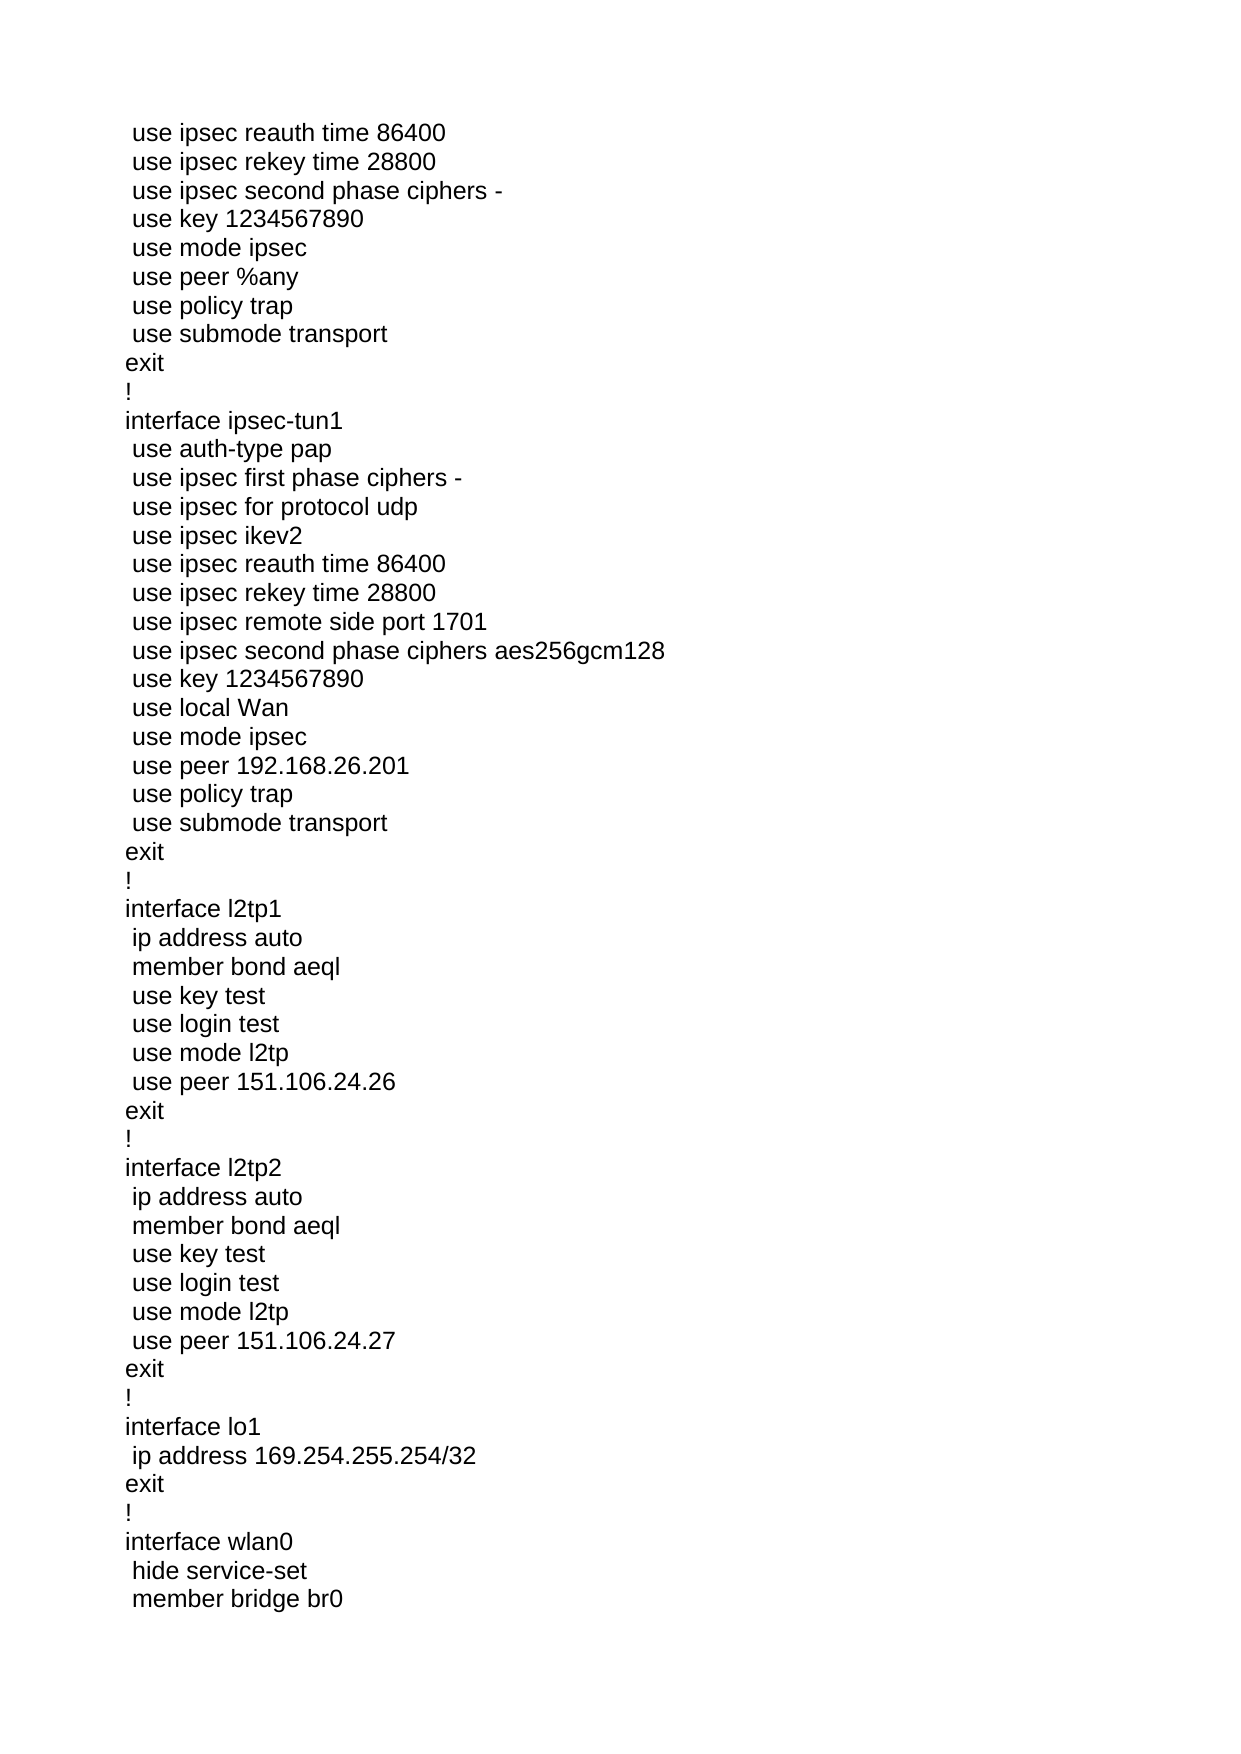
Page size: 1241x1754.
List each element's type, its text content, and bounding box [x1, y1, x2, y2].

text member bond aeql [118, 1211, 1122, 1239]
text use mode l2tp [118, 1038, 1122, 1067]
text ! [118, 1383, 1122, 1412]
text use key 1234567890 [118, 664, 1122, 693]
text use key test [118, 981, 1122, 1009]
text ip address auto [118, 1182, 1122, 1211]
text use submode transport [118, 808, 1122, 837]
text use peer 192.168.26.201 [118, 751, 1122, 779]
text ! [118, 1498, 1122, 1527]
text use ipsec ikev2 [118, 521, 1122, 549]
text ! [118, 866, 1122, 894]
text use peer %any [118, 262, 1122, 291]
text interface wlan0 [118, 1527, 1122, 1556]
text use ipsec for protocol udp [118, 492, 1122, 521]
text use login test [118, 1268, 1122, 1297]
text ! [118, 1124, 1122, 1153]
text exit [118, 1354, 1122, 1383]
text use ipsec first phase ciphers - [118, 463, 1122, 492]
text use submode transport [118, 319, 1122, 348]
text ip address 169.254.255.254/32 [118, 1441, 1122, 1469]
text ! [118, 377, 1122, 406]
text exit [118, 1469, 1122, 1498]
text interface lo1 [118, 1412, 1122, 1441]
text member bond aeql [118, 952, 1122, 981]
text use key 1234567890 [118, 204, 1122, 233]
text use policy trap [118, 291, 1122, 319]
text use ipsec reauth time 86400 [118, 549, 1122, 578]
text use ipsec second phase ciphers aes256gcm128 [118, 636, 1122, 664]
text use ipsec second phase ciphers - [118, 176, 1122, 204]
text exit [118, 1096, 1122, 1124]
text interface l2tp2 [118, 1153, 1122, 1182]
text use local Wan [118, 693, 1122, 722]
text use mode ipsec [118, 233, 1122, 262]
text use login test [118, 1009, 1122, 1038]
text use mode ipsec [118, 722, 1122, 751]
text use key test [118, 1239, 1122, 1268]
text use peer 151.106.24.27 [118, 1326, 1122, 1354]
text exit [118, 348, 1122, 377]
text use auth-type pap [118, 434, 1122, 463]
text exit [118, 837, 1122, 866]
text interface l2tp1 [118, 894, 1122, 923]
text member bridge br0 [118, 1584, 1122, 1613]
text use ipsec remote side port 1701 [118, 607, 1122, 636]
text use ipsec rekey time 28800 [118, 578, 1122, 607]
text interface ipsec-tun1 [118, 406, 1122, 434]
text hide service-set [118, 1556, 1122, 1584]
text use peer 151.106.24.26 [118, 1067, 1122, 1096]
text use ipsec reauth time 86400 [118, 118, 1122, 147]
text use policy trap [118, 779, 1122, 808]
text use ipsec rekey time 28800 [118, 147, 1122, 176]
text use mode l2tp [118, 1297, 1122, 1326]
text ip address auto [118, 923, 1122, 952]
